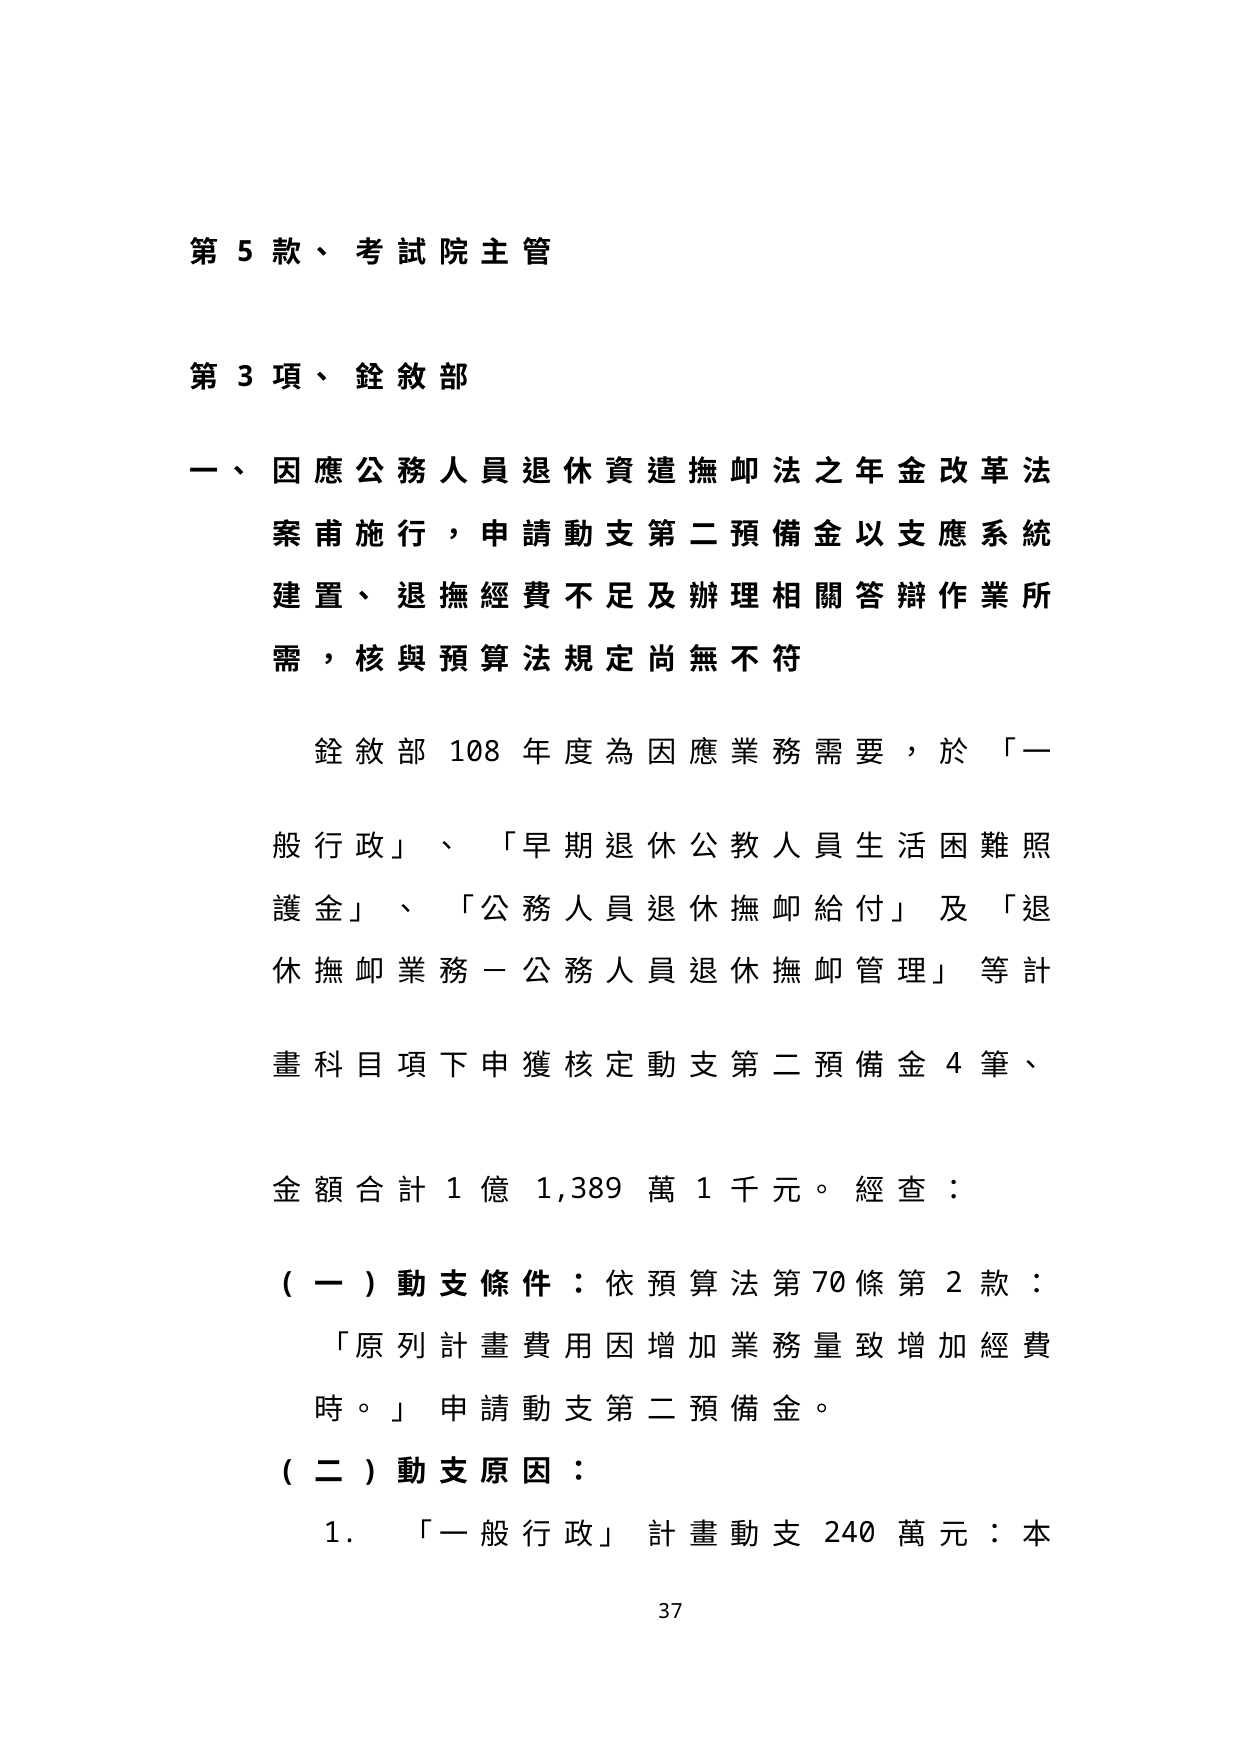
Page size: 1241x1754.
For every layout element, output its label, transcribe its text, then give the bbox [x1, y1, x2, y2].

text 第3項、銓敘部 [183, 302, 1058, 427]
text 第5款、考試院主管 [183, 177, 1058, 302]
text (二)動支原因： [242, 1427, 1058, 1490]
text 銓敘部108年度為因應業務需要，於「一般行政」、「早期退休公教人員生活困難照護金」、「公務人員退休撫卹給付」及「退休撫卹業務－公務人員退休撫卹管理」等計畫科目項下申獲核定動支第二預備金4筆、金額合計1億1,389萬1千元。經查： [242, 677, 1058, 1240]
text 一、因應公務人員退休資遣撫卹法之年金改革法案甫施行，申請動支第二預備金以支應系統建置、退撫經費不足及辦理相關答辯作業所需，核與預算法規定尚無不符 [183, 427, 1058, 677]
text 1. 「一般行政」計畫動支240萬元：本 [271, 1490, 1058, 1552]
text (一)動支條件：依預算法第70條第2款：「原列計畫費用因增加業務量致增加經費時。」申請動支第二預備金。 [242, 1240, 1058, 1427]
